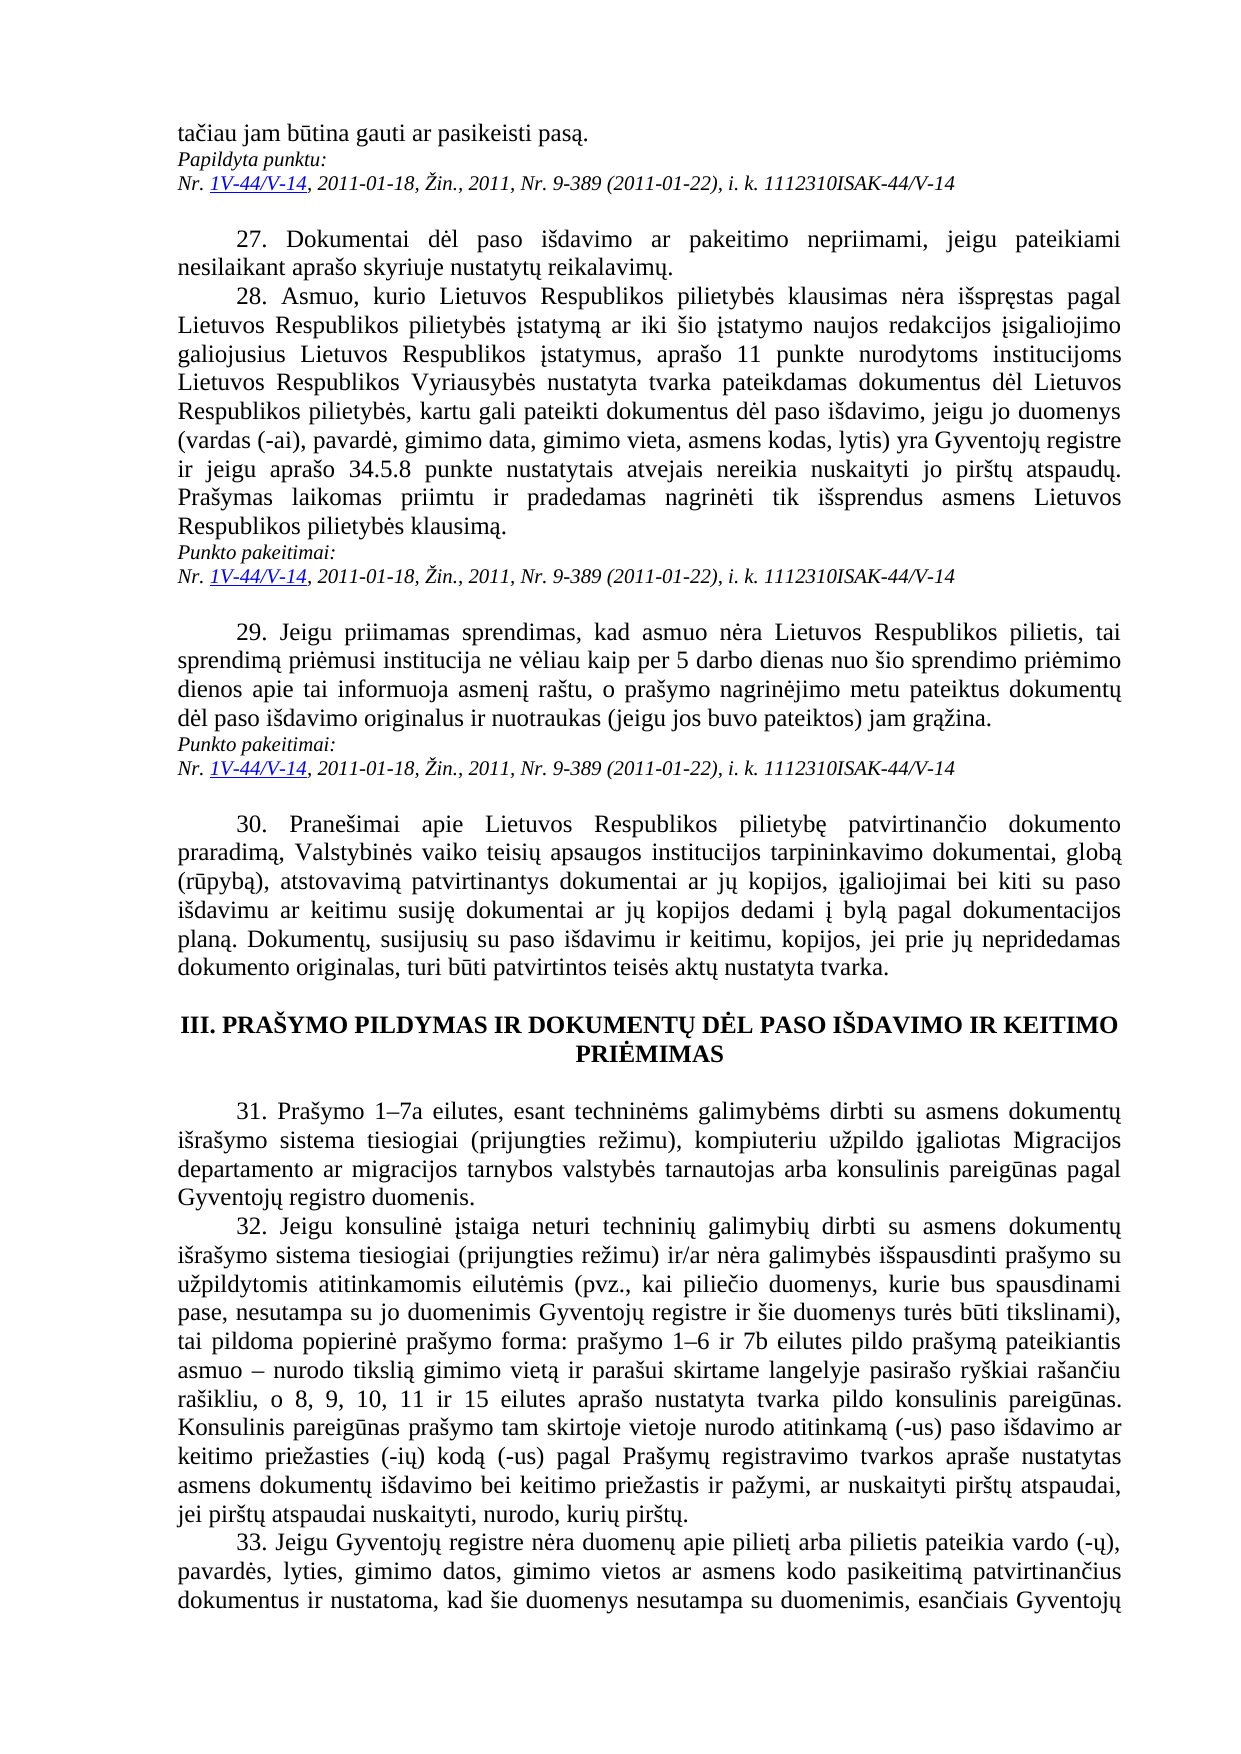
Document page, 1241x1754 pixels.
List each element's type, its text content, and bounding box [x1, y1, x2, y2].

text Nr. 1V-44/V-14, 2011-01-18, Žin., 2011, Nr. 9-389 (2011-01-22), i. k. 1112310ISAK-44/V-14 [177, 171, 1122, 195]
text Punkto pakeitimai: [177, 540, 1122, 564]
text 29. Jeigu priimamas sprendimas, kad asmuo nėra Lietuvos Respublikos pilietis, tai sprendimą priėmusi institucija ne vėliau kaip per 5 darbo dienas nuo šio sprendimo priėmimo dienos apie tai informuoja asmenį raštu, o prašymo nagrinėjimo metu pateiktus dokumentų dėl paso išdavimo originalus ir nuotraukas (jeigu jos buvo pateiktos) jam grąžina. [177, 617, 1122, 732]
text 32. Jeigu konsulinė įstaiga neturi techninių galimybių dirbti su asmens dokumentų išrašymo sistema tiesiogiai (prijungties režimu) ir/ar nėra galimybės išspausdinti prašymo su užpildytomis atitinkamomis eilutėmis (pvz., kai piliečio duomenys, kurie bus spausdinami pase, nesutampa su jo duomenimis Gyventojų registre ir šie duomenys turės būti tikslinami), tai pildoma popierinė prašymo forma: prašymo 1–6 ir 7b eilutes pildo prašymą pateikiantis asmuo – nurodo tikslią gimimo vietą ir parašui skirtame langelyje pasirašo ryškiai rašančiu rašikliu, o 8, 9, 10, 11 ir 15 eilutes aprašo nustatyta tvarka pildo konsulinis pareigūnas. Konsulinis pareigūnas prašymo tam skirtoje vietoje nurodo atitinkamą (-us) paso išdavimo ar keitimo priežasties (-ių) kodą (-us) pagal Prašymų registravimo tvarkos apraše nustatytas asmens dokumentų išdavimo bei keitimo priežastis ir pažymi, ar nuskaityti pirštų atspaudai, jei pirštų atspaudai nuskaityti, nurodo, kurių pirštų. [177, 1211, 1122, 1527]
text Nr. 1V-44/V-14, 2011-01-18, Žin., 2011, Nr. 9-389 (2011-01-22), i. k. 1112310ISAK-44/V-14 [177, 564, 1122, 588]
text 28. Asmuo, kurio Lietuvos Respublikos pilietybės klausimas nėra išspręstas pagal Lietuvos Respublikos pilietybės įstatymą ar iki šio įstatymo naujos redakcijos įsigaliojimo galiojusius Lietuvos Respublikos įstatymus, aprašo 11 punkte nurodytoms institucijoms Lietuvos Respublikos Vyriausybės nustatyta tvarka pateikdamas dokumentus dėl Lietuvos Respublikos pilietybės, kartu gali pateikti dokumentus dėl paso išdavimo, jeigu jo duomenys (vardas (-ai), pavardė, gimimo data, gimimo vieta, asmens kodas, lytis) yra Gyventojų registre ir jeigu aprašo 34.5.8 punkte nustatytais atvejais nereikia nuskaityti jo pirštų atspaudų. Prašymas laikomas priimtu ir pradedamas nagrinėti tik išsprendus asmens Lietuvos Respublikos pilietybės klausimą. [177, 281, 1122, 540]
text Papildyta punktu: [177, 147, 1122, 171]
text Punkto pakeitimai: [177, 732, 1122, 756]
text tačiau jam būtina gauti ar pasikeisti pasą. [177, 118, 1122, 147]
text 31. Prašymo 1–7a eilutes, esant techninėms galimybėms dirbti su asmens dokumentų išrašymo sistema tiesiogiai (prijungties režimu), kompiuteriu užpildo įgaliotas Migracijos departamento ar migracijos tarnybos valstybės tarnautojas arba konsulinis pareigūnas pagal Gyventojų registro duomenis. [177, 1096, 1122, 1211]
text 33. Jeigu Gyventojų registre nėra duomenų apie pilietį arba pilietis pateikia vardo (-ų), pavardės, lyties, gimimo datos, gimimo vietos ar asmens kodo pasikeitimą patvirtinančius dokumentus ir nustatoma, kad šie duomenys nesutampa su duomenimis, esančiais Gyventojų [177, 1527, 1122, 1614]
text III. PRAŠYMO PILDYMAS IR DOKUMENTŲ DĖL PAso išdavimo ir keitimo PRIĖMIMAS [177, 1010, 1122, 1067]
text 30. Pranešimai apie Lietuvos Respublikos pilietybę patvirtinančio dokumento praradimą, Valstybinės vaiko teisių apsaugos institucijos tarpininkavimo dokumentai, globą (rūpybą), atstovavimą patvirtinantys dokumentai ar jų kopijos, įgaliojimai bei kiti su paso išdavimu ar keitimu susiję dokumentai ar jų kopijos dedami į bylą pagal dokumentacijos planą. Dokumentų, susijusių su paso išdavimu ir keitimu, kopijos, jei prie jų nepridedamas dokumento originalas, turi būti patvirtintos teisės aktų nustatyta tvarka. [177, 809, 1122, 981]
text Nr. 1V-44/V-14, 2011-01-18, Žin., 2011, Nr. 9-389 (2011-01-22), i. k. 1112310ISAK-44/V-14 [177, 756, 1122, 780]
text 27. Dokumentai dėl paso išdavimo ar pakeitimo nepriimami, jeigu pateikiami nesilaikant aprašo skyriuje nustatytų reikalavimų. [177, 224, 1122, 281]
